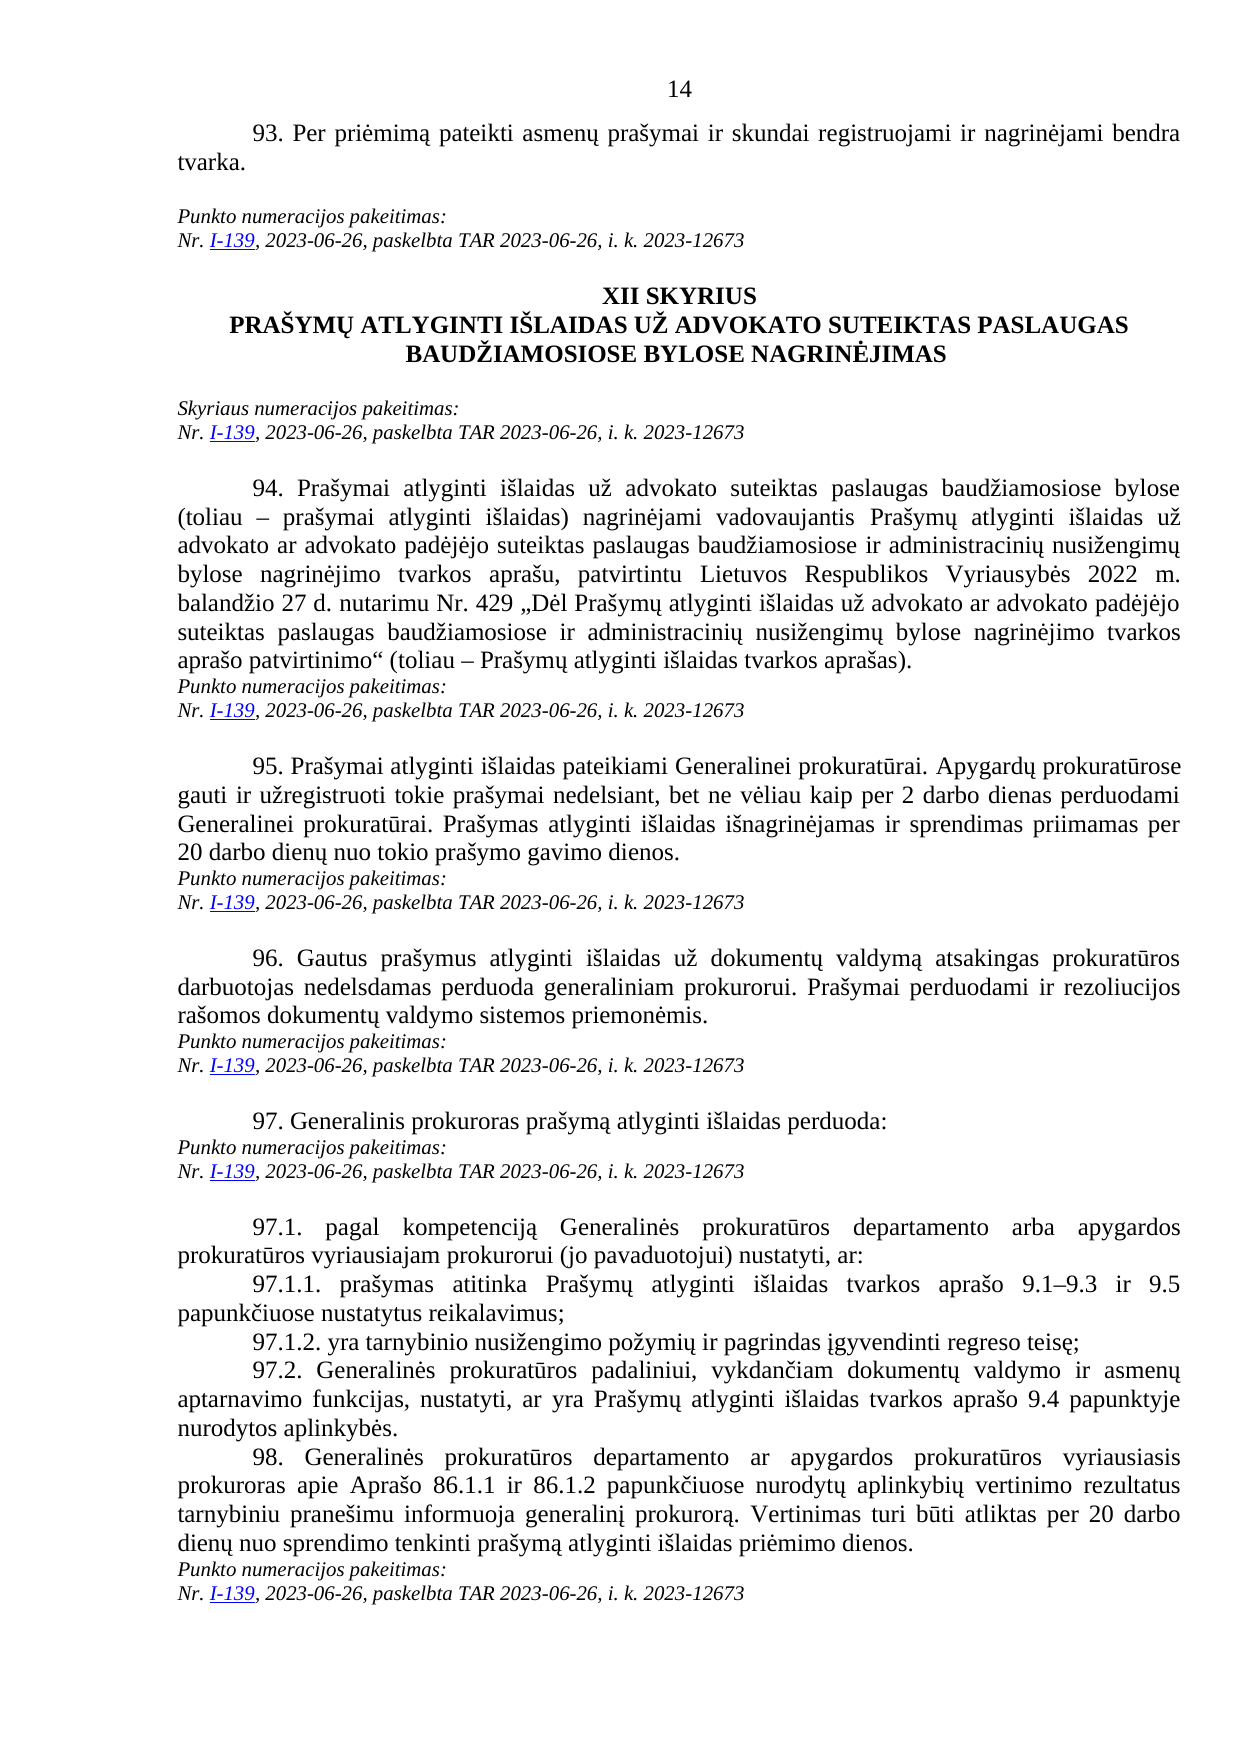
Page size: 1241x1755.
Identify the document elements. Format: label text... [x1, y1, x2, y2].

text 97.1.2. yra tarnybinio nusižengimo požymių ir pagrindas įgyvendinti regreso teisę; [177, 1327, 1181, 1356]
text Punkto numeracijos pakeitimas: [177, 1135, 1181, 1159]
text Punkto numeracijos pakeitimas: [177, 204, 1181, 228]
text Nr. I-139, 2023-06-26, paskelbta TAR 2023-06-26, i. k. 2023-12673 [177, 1053, 1181, 1077]
text Punkto numeracijos pakeitimas: [177, 674, 1181, 698]
text Nr. I-139, 2023-06-26, paskelbta TAR 2023-06-26, i. k. 2023-12673 [177, 1581, 1181, 1605]
text 94. Prašymai atlyginti išlaidas už advokato suteiktas paslaugas baudžiamosiose bylose (toliau – prašymai atlyginti išlaidas) nagrinėjami vadovaujantis Prašymų atlyginti išlaidas už advokato ar advokato padėjėjo suteiktas paslaugas baudžiamosiose ir administracinių nusižengimų bylose nagrinėjimo tvarkos aprašu, patvirtintu Lietuvos Respublikos Vyriausybės 2022 m. balandžio 27 d. nutarimu Nr. 429 „Dėl Prašymų atlyginti išlaidas už advokato ar advokato padėjėjo suteiktas paslaugas baudžiamosiose ir administracinių nusižengimų bylose nagrinėjimo tvarkos aprašo patvirtinimo“ (toliau – Prašymų atlyginti išlaidas tvarkos aprašas). [177, 473, 1181, 674]
text Punkto numeracijos pakeitimas: [177, 866, 1181, 890]
text 97.2. Generalinės prokuratūros padaliniui, vykdančiam dokumentų valdymo ir asmenų aptarnavimo funkcijas, nustatyti, ar yra Prašymų atlyginti išlaidas tvarkos aprašo 9.4 papunktyje nurodytos aplinkybės. [177, 1356, 1181, 1442]
text 93. Per priėmimą pateikti asmenų prašymai ir skundai registruojami ir nagrinėjami bendra tvarka. [177, 118, 1181, 176]
text Nr. I-139, 2023-06-26, paskelbta TAR 2023-06-26, i. k. 2023-12673 [177, 228, 1181, 252]
text Nr. I-139, 2023-06-26, paskelbta TAR 2023-06-26, i. k. 2023-12673 [177, 698, 1181, 722]
text 97. Generalinis prokuroras prašymą atlyginti išlaidas perduoda: [177, 1106, 1181, 1135]
text 97.1.1. prašymas atitinka Prašymų atlyginti išlaidas tvarkos aprašo 9.1–9.3 ir 9.5 papunkčiuose nustatytus reikalavimus; [177, 1269, 1181, 1327]
text 97.1. pagal kompetenciją Generalinės prokuratūros departamento arba apygardos prokuratūros vyriausiajam prokurorui (jo pavaduotojui) nustatyti, ar: [177, 1212, 1181, 1269]
text PRAŠYMŲ ATLYGINTI IŠLAIDAS UŽ ADVOKATO SUTEIKTAS PASLAUGAS BAUDŽIAMOSIOSE BYLOSE NAGRINĖJIMAS [177, 310, 1181, 367]
text Nr. I-139, 2023-06-26, paskelbta TAR 2023-06-26, i. k. 2023-12673 [177, 890, 1181, 914]
text 98. Generalinės prokuratūros departamento ar apygardos prokuratūros vyriausiasis prokuroras apie Aprašo 86.1.1 ir 86.1.2 papunkčiuose nurodytų aplinkybių vertinimo rezultatus tarnybiniu pranešimu informuoja generalinį prokurorą. Vertinimas turi būti atliktas per 20 darbo dienų nuo sprendimo tenkinti prašymą atlyginti išlaidas priėmimo dienos. [177, 1442, 1181, 1557]
text XII SKYRIUS [177, 281, 1181, 310]
text 96. Gautus prašymus atlyginti išlaidas už dokumentų valdymą atsakingas prokuratūros darbuotojas nedelsdamas perduoda generaliniam prokurorui. Prašymai perduodami ir rezoliucijos rašomos dokumentų valdymo sistemos priemonėmis. [177, 943, 1181, 1029]
text Punkto numeracijos pakeitimas: [177, 1557, 1181, 1581]
text 95. Prašymai atlyginti išlaidas pateikiami Generalinei prokuratūrai. Apygardų prokuratūrose gauti ir užregistruoti tokie prašymai nedelsiant, bet ne vėliau kaip per 2 darbo dienas perduodami Generalinei prokuratūrai. Prašymas atlyginti išlaidas išnagrinėjamas ir sprendimas priimamas per 20 darbo dienų nuo tokio prašymo gavimo dienos. [177, 751, 1181, 866]
text Skyriaus numeracijos pakeitimas: [177, 396, 1181, 420]
text Nr. I-139, 2023-06-26, paskelbta TAR 2023-06-26, i. k. 2023-12673 [177, 420, 1181, 444]
text Punkto numeracijos pakeitimas: [177, 1029, 1181, 1053]
text Nr. I-139, 2023-06-26, paskelbta TAR 2023-06-26, i. k. 2023-12673 [177, 1159, 1181, 1183]
